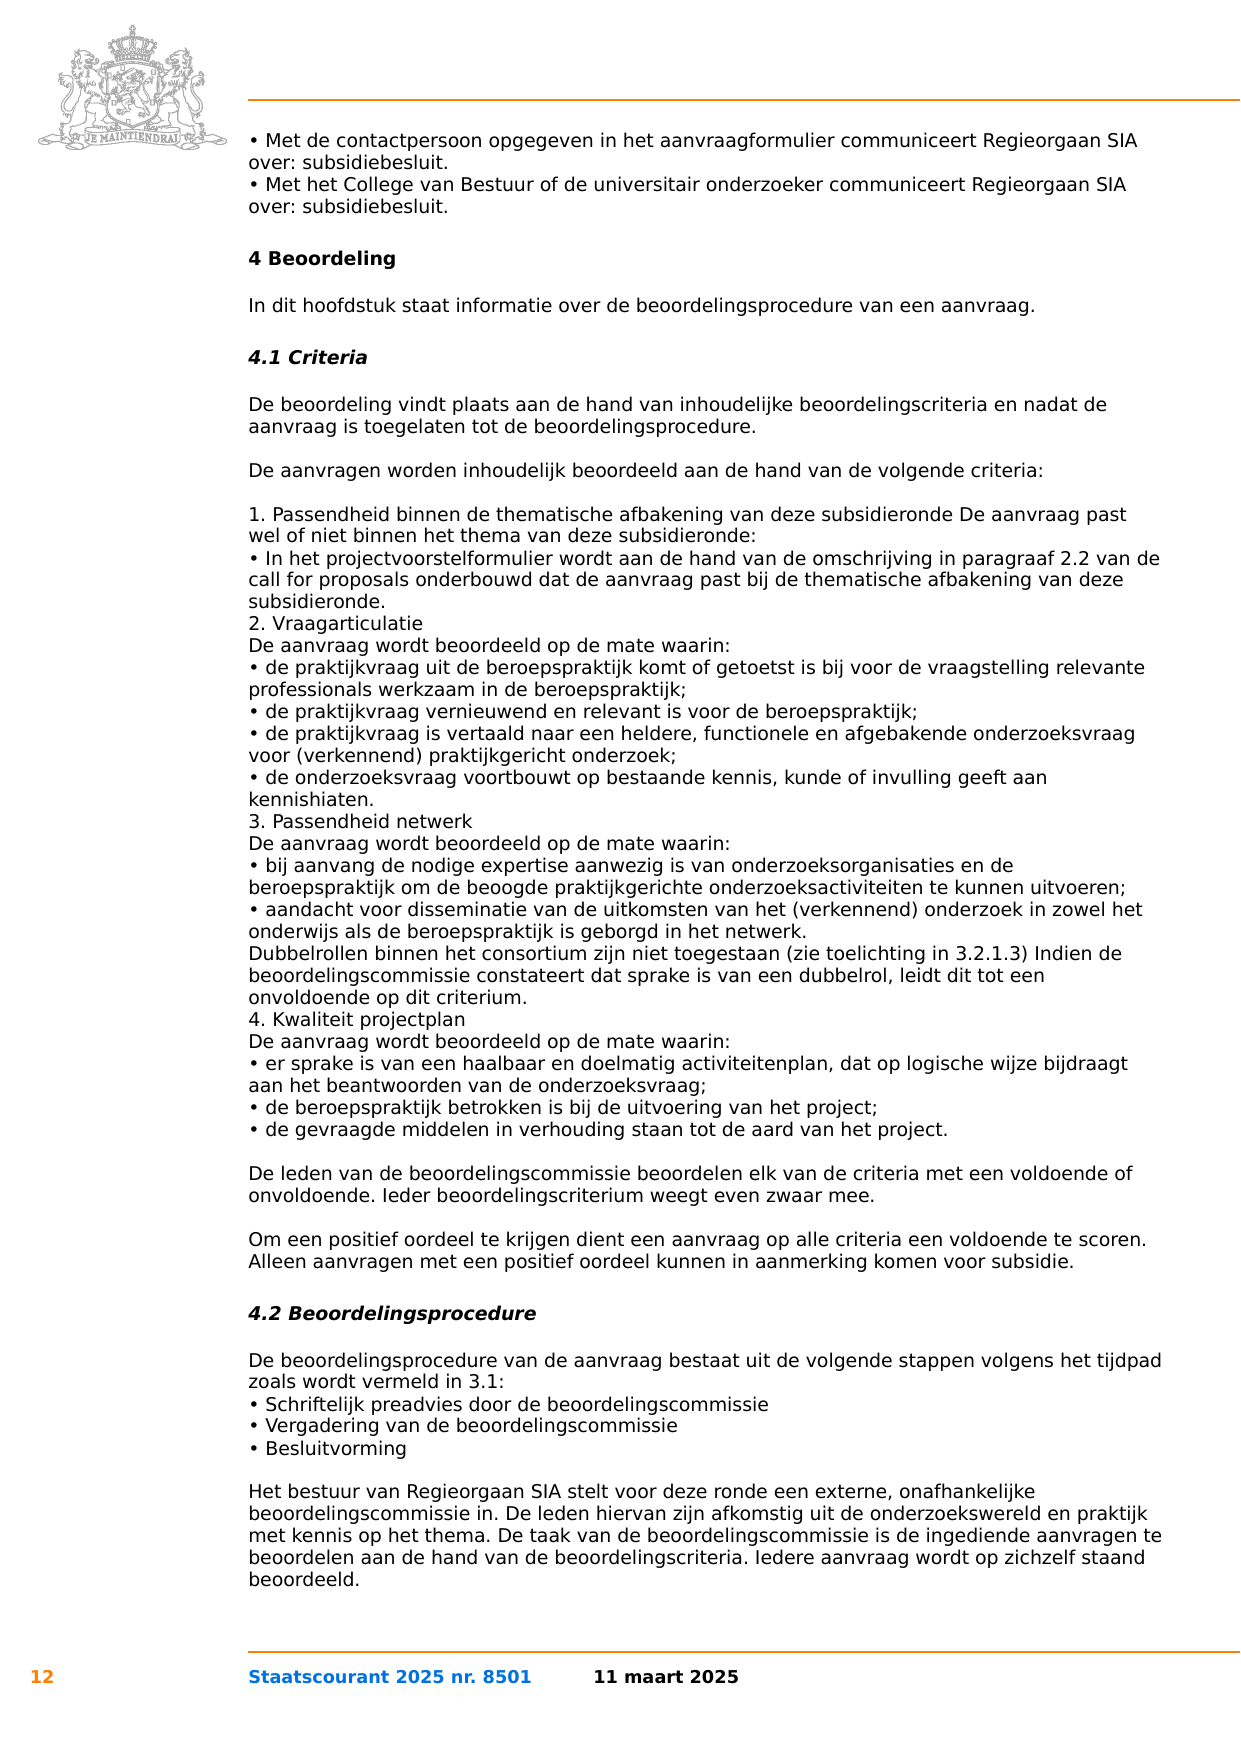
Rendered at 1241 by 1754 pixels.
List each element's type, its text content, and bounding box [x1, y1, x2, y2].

text • er sprake is van een haalbaar en doelmatig activiteitenplan, dat op logische wijze bijdraagt aan het beantwoorden van de onderzoeksvraag; [248, 1053, 1163, 1097]
text 3. Passendheid netwerk [248, 811, 1163, 833]
text • Besluitvorming [248, 1437, 1163, 1459]
text De aanvraag wordt beoordeeld op de mate waarin: [248, 635, 1163, 657]
subtitle 4.2 Beoordelingsprocedure [248, 1302, 1163, 1324]
text In dit hoofdstuk staat informatie over de beoordelingsprocedure van een aanvraag. [248, 295, 1163, 317]
text 2. Vraagarticulatie [248, 613, 1163, 635]
text 1. Passendheid binnen de thematische afbakening van deze subsidieronde De aanvraag past wel of niet binnen het thema van deze subsidieronde: [248, 503, 1163, 547]
text De aanvraag wordt beoordeeld op de mate waarin: [248, 1031, 1163, 1053]
text De leden van de beoordelingscommissie beoordelen elk van de criteria met een voldoende of onvoldoende. Ieder beoordelingscriterium weegt even zwaar mee. [248, 1163, 1163, 1207]
text De beoordeling vindt plaats aan de hand van inhoudelijke beoordelingscriteria en nadat de aanvraag is toegelaten tot de beoordelingsprocedure. [248, 394, 1163, 438]
text • de praktijkvraag vernieuwend en relevant is voor de beroepspraktijk; [248, 701, 1163, 723]
text • de beroepspraktijk betrokken is bij de uitvoering van het project; [248, 1097, 1163, 1119]
text • Schriftelijk preadvies door de beoordelingscommissie [248, 1393, 1163, 1415]
text De aanvraag wordt beoordeeld op de mate waarin: [248, 833, 1163, 855]
text De beoordelingsprocedure van de aanvraag bestaat uit de volgende stappen volgens het tijdpad zoals wordt vermeld in 3.1: [248, 1349, 1163, 1393]
text • de praktijkvraag is vertaald naar een heldere, functionele en afgebakende onderzoeksvraag voor (verkennend) praktijkgericht onderzoek; [248, 723, 1163, 767]
text • Vergadering van de beoordelingscommissie [248, 1415, 1163, 1437]
text Dubbelrollen binnen het consortium zijn niet toegestaan (zie toelichting in 3.2.1.3) Indien de beoordelingscommissie constateert dat sprake is van een dubbelrol, leidt dit tot een onvoldoende op dit criterium. [248, 943, 1163, 1009]
text • de praktijkvraag uit de beroepspraktijk komt of getoetst is bij voor de vraagstelling relevante professionals werkzaam in de beroepspraktijk; [248, 657, 1163, 701]
text • In het projectvoorstelformulier wordt aan de hand van de omschrijving in paragraaf 2.2 van de call for proposals onderbouwd dat de aanvraag past bij de thematische afbakening van deze subsidieronde. [248, 547, 1163, 613]
text Het bestuur van Regieorgaan SIA stelt voor deze ronde een externe, onafhankelijke beoordelingscommissie in. De leden hiervan zijn afkomstig uit de onderzoekswereld en praktijk met kennis op het thema. De taak van de beoordelingscommissie is de ingediende aanvragen te beoordelen aan de hand van de beoordelingscriteria. Iedere aanvraag wordt op zichzelf staand beoordeeld. [248, 1481, 1163, 1591]
text Om een positief oordeel te krijgen dient een aanvraag op alle criteria een voldoende te scoren. Alleen aanvragen met een positief oordeel kunnen in aanmerking komen voor subsidie. [248, 1228, 1163, 1272]
subtitle 4 Beoordeling [248, 248, 1163, 270]
text • bij aanvang de nodige expertise aanwezig is van onderzoeksorganisaties en de beroepspraktijk om de beoogde praktijkgerichte onderzoeksactiviteiten te kunnen uitvoeren; [248, 855, 1163, 899]
subtitle 4.1 Criteria [248, 347, 1163, 369]
text • Met de contactpersoon opgegeven in het aanvraagformulier communiceert Regieorgaan SIA over: subsidiebesluit. [248, 130, 1163, 174]
picture [38, 25, 227, 150]
text De aanvragen worden inhoudelijk beoordeeld aan de hand van de volgende criteria: [248, 459, 1163, 482]
text • aandacht voor disseminatie van de uitkomsten van het (verkennend) onderzoek in zowel het onderwijs als de beroepspraktijk is geborgd in het netwerk. [248, 899, 1163, 943]
text 4. Kwaliteit projectplan [248, 1009, 1163, 1031]
text • de gevraagde middelen in verhouding staan tot de aard van het project. [248, 1119, 1163, 1141]
text • Met het College van Bestuur of de universitair onderzoeker communiceert Regieorgaan SIA over: subsidiebesluit. [248, 174, 1163, 218]
text • de onderzoeksvraag voortbouwt op bestaande kennis, kunde of invulling geeft aan kennishiaten. [248, 767, 1163, 811]
